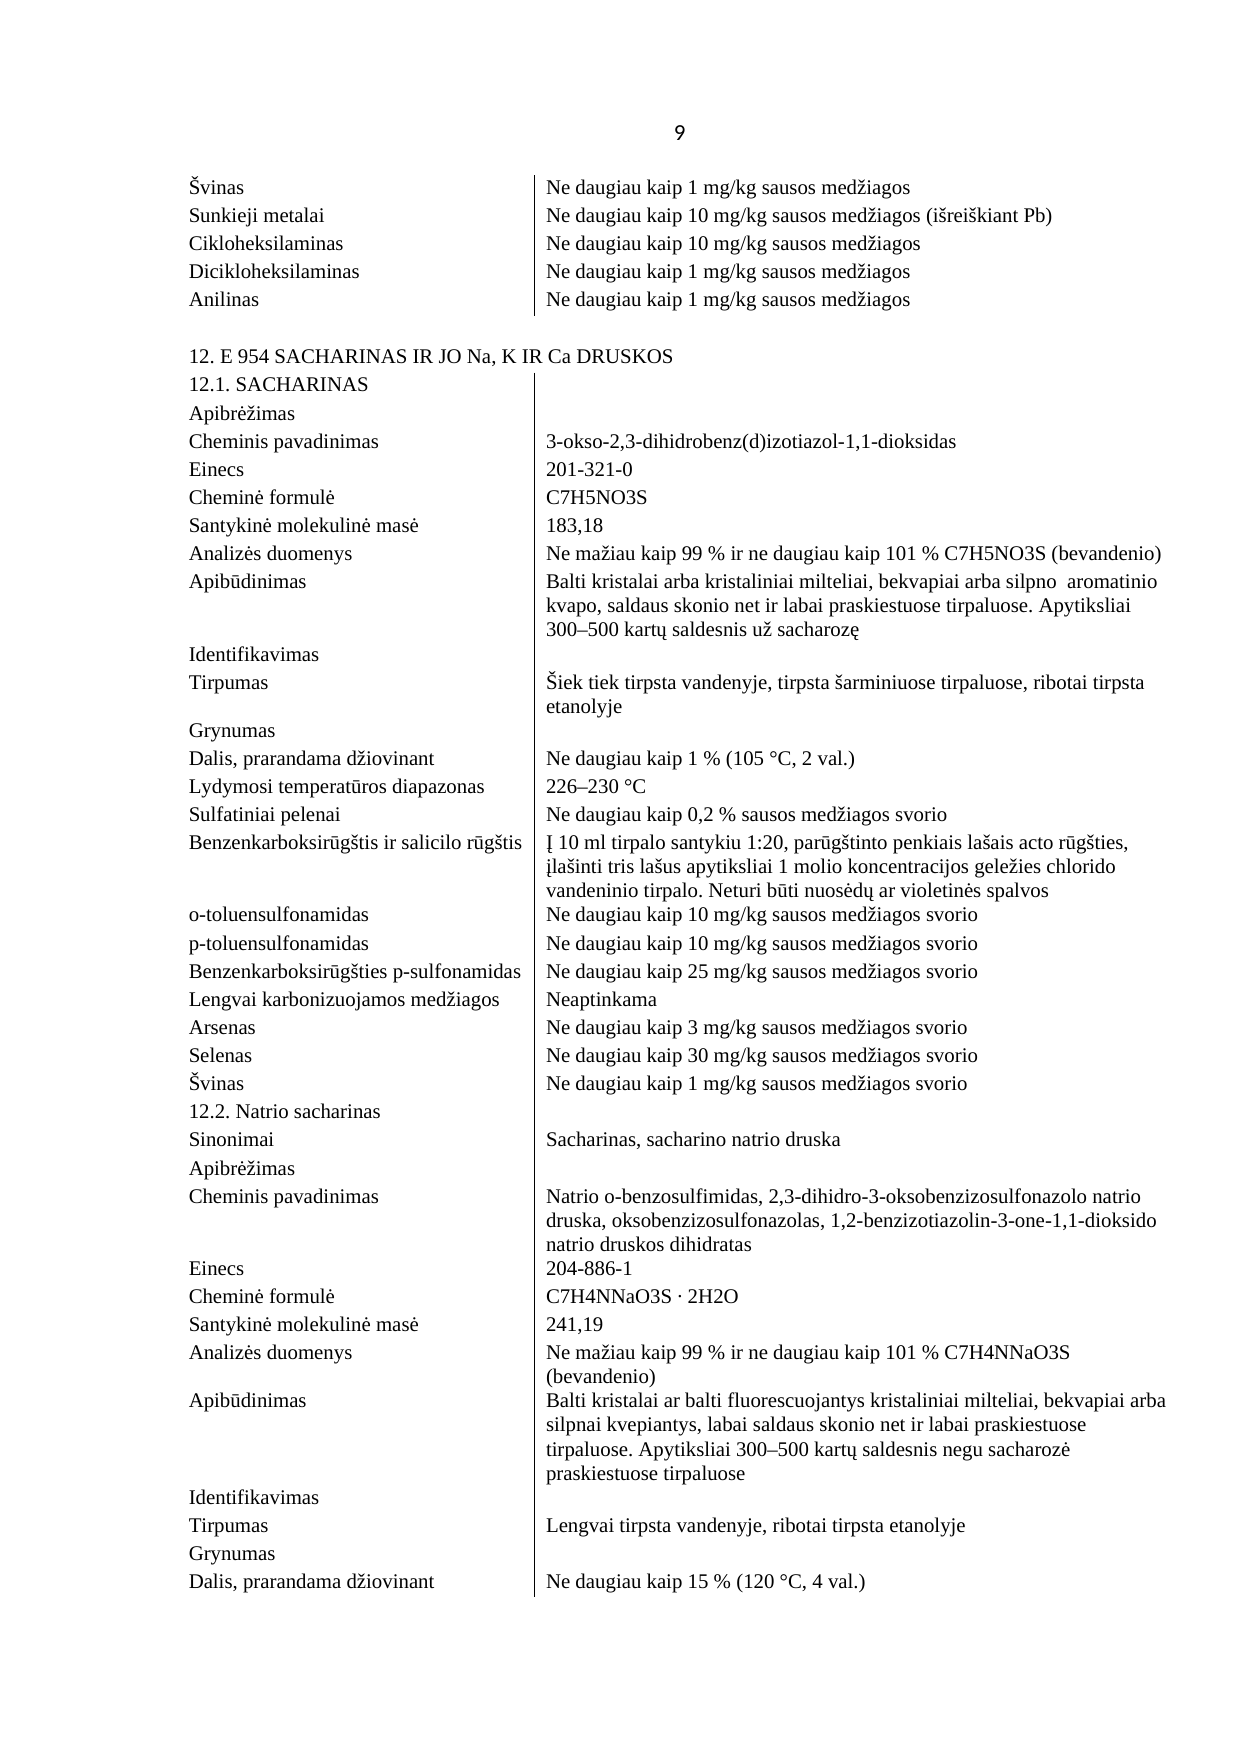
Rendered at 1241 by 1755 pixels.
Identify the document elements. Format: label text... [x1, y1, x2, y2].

table_cell Benzenkarboksirūgštis ir salicilo rūgštis [177, 830, 534, 902]
table_cell 12.2. Natrio sacharinas [177, 1099, 534, 1127]
table_cell Cheminė formulė [177, 485, 534, 513]
table_cell [535, 401, 1181, 429]
table_cell Apibūdinimas [177, 569, 534, 641]
table_cell Neaptinkama [535, 987, 1181, 1015]
table_cell Balti kristalai ar balti fluorescuojantys kristaliniai milteliai, bekvapiai arba silpnai kvepiantys, labai saldaus skonio net ir labai praskiestuose tirpaluose. Apytiksliai 300–500 kartų saldesnis negu sacharozė praskiestuose tirpaluose [535, 1388, 1181, 1484]
table_cell Dalis, prarandama džiovinant [177, 1569, 534, 1597]
table_cell [535, 1156, 1181, 1184]
table_cell Sinonimai [177, 1128, 534, 1156]
table_cell Cheminis pavadinimas [177, 1184, 534, 1256]
table_cell Ne daugiau kaip 3 mg/kg sausos medžiagos svorio [535, 1015, 1181, 1043]
table_cell Ne daugiau kaip 10 mg/kg sausos medžiagos (išreiškiant Pb) [535, 203, 1181, 231]
table_cell Sacharinas, sacharino natrio druska [535, 1128, 1181, 1156]
table_cell Cheminis pavadinimas [177, 429, 534, 457]
table_cell Ne daugiau kaip 1 mg/kg sausos medžiagos [535, 175, 1181, 203]
table_cell Ne daugiau kaip 10 mg/kg sausos medžiagos svorio [535, 931, 1181, 959]
table_cell Natrio o-benzosulfimidas, 2,3-dihidro-3-oksobenzizosulfonazolo natrio druska, oksobenzizosulfonazolas, 1,2-benzizotiazolin-3-one-1,1-dioksido natrio druskos dihidratas [535, 1184, 1181, 1256]
table_cell Cikloheksilaminas [177, 231, 534, 259]
table_cell Tirpumas [177, 1513, 534, 1541]
table_cell Einecs [177, 1256, 534, 1284]
table_cell Ne daugiau kaip 0,2 % sausos medžiagos svorio [535, 802, 1181, 830]
table_cell Dicikloheksilaminas [177, 259, 534, 287]
table_cell Dalis, prarandama džiovinant [177, 746, 534, 774]
table_cell Anilinas [177, 288, 534, 316]
table_cell Benzenkarboksirūgšties p-sulfonamidas [177, 959, 534, 987]
table_cell Šiek tiek tirpsta vandenyje, tirpsta šarminiuose tirpaluose, ribotai tirpsta etanolyje [535, 670, 1181, 718]
table_cell Cheminė formulė [177, 1284, 534, 1312]
table_cell 3-okso-2,3-dihidrobenz(d)izotiazol-1,1-dioksidas [535, 429, 1181, 457]
table_cell Ne daugiau kaip 10 mg/kg sausos medžiagos svorio [535, 903, 1181, 931]
table_cell Arsenas [177, 1015, 534, 1043]
table_cell 241,19 [535, 1312, 1181, 1340]
table_cell Ne daugiau kaip 1 mg/kg sausos medžiagos [535, 288, 1181, 316]
table_cell Sunkieji metalai [177, 203, 534, 231]
table_cell Santykinė molekulinė masė [177, 513, 534, 541]
table_cell Ne daugiau kaip 1 % (105 °C, 2 val.) [535, 746, 1181, 774]
table_header 12. E 954 SACHARINAS IR JO Na, K IR Ca DRUSKOS [177, 344, 1181, 372]
table_cell Analizės duomenys [177, 541, 534, 569]
table_cell 12.1. Sacharinas [177, 373, 534, 401]
table_cell Selenas [177, 1043, 534, 1071]
table_cell o-toluensulfonamidas [177, 903, 534, 931]
table_cell Švinas [177, 175, 534, 203]
table_cell Sulfatiniai pelenai [177, 802, 534, 830]
table_cell Į 10 ml tirpalo santykiu 1:20, parūgštinto penkiais lašais acto rūgšties, įlašinti tris lašus apytiksliai 1 molio koncentracijos geležies chlorido vandeninio tirpalo. Neturi būti nuosėdų ar violetinės spalvos [535, 830, 1181, 902]
table_cell p-toluensulfonamidas [177, 931, 534, 959]
table_cell Apibrėžimas [177, 1156, 534, 1184]
table_cell [535, 718, 1181, 746]
table_cell Tirpumas [177, 670, 534, 718]
table_cell 183,18 [535, 513, 1181, 541]
table_cell Lengvai tirpsta vandenyje, ribotai tirpsta etanolyje [535, 1513, 1181, 1541]
table_cell 204-886-1 [535, 1256, 1181, 1284]
table_cell Ne daugiau kaip 1 mg/kg sausos medžiagos [535, 259, 1181, 287]
table_cell Apibūdinimas [177, 1388, 534, 1484]
table_cell Grynumas [177, 718, 534, 746]
table_cell Einecs [177, 457, 534, 485]
table_cell [535, 641, 1181, 669]
table_cell Ne mažiau kaip 99 % ir ne daugiau kaip 101 % C7H5NO3S (bevandenio) [535, 541, 1181, 569]
table_cell [535, 1099, 1181, 1127]
table_cell Identifikavimas [177, 1485, 534, 1513]
table_cell Ne daugiau kaip 30 mg/kg sausos medžiagos svorio [535, 1043, 1181, 1071]
table_cell 226–230 °C [535, 774, 1181, 802]
table_cell Identifikavimas [177, 641, 534, 669]
table_cell [535, 373, 1181, 401]
table_cell Ne daugiau kaip 25 mg/kg sausos medžiagos svorio [535, 959, 1181, 987]
table_cell [535, 1541, 1181, 1569]
table_cell Grynumas [177, 1541, 534, 1569]
table_cell C7H5NO3S [535, 485, 1181, 513]
table_cell [535, 1485, 1181, 1513]
table_cell Ne daugiau kaip 1 mg/kg sausos medžiagos svorio [535, 1071, 1181, 1099]
table_cell Balti kristalai arba kristaliniai milteliai, bekvapiai arba silpno aromatinio kvapo, saldaus skonio net ir labai praskiestuose tirpaluose. Apytiksliai 300–500 kartų saldesnis už sacharozę [535, 569, 1181, 641]
table_cell Švinas [177, 1071, 534, 1099]
table_cell 201-321-0 [535, 457, 1181, 485]
table_cell Apibrėžimas [177, 401, 534, 429]
table_cell C7H4NNaO3S ∙ 2H2O [535, 1284, 1181, 1312]
table_cell Ne mažiau kaip 99 % ir ne daugiau kaip 101 % C7H4NNaO3S (bevandenio) [535, 1340, 1181, 1388]
table_cell Santykinė molekulinė masė [177, 1312, 534, 1340]
table_cell Analizės duomenys [177, 1340, 534, 1388]
table_cell Lydymosi temperatūros diapazonas [177, 774, 534, 802]
table_cell Ne daugiau kaip 10 mg/kg sausos medžiagos [535, 231, 1181, 259]
table_cell Lengvai karbonizuojamos medžiagos [177, 987, 534, 1015]
table_cell Ne daugiau kaip 15 % (120 °C, 4 val.) [535, 1569, 1181, 1597]
